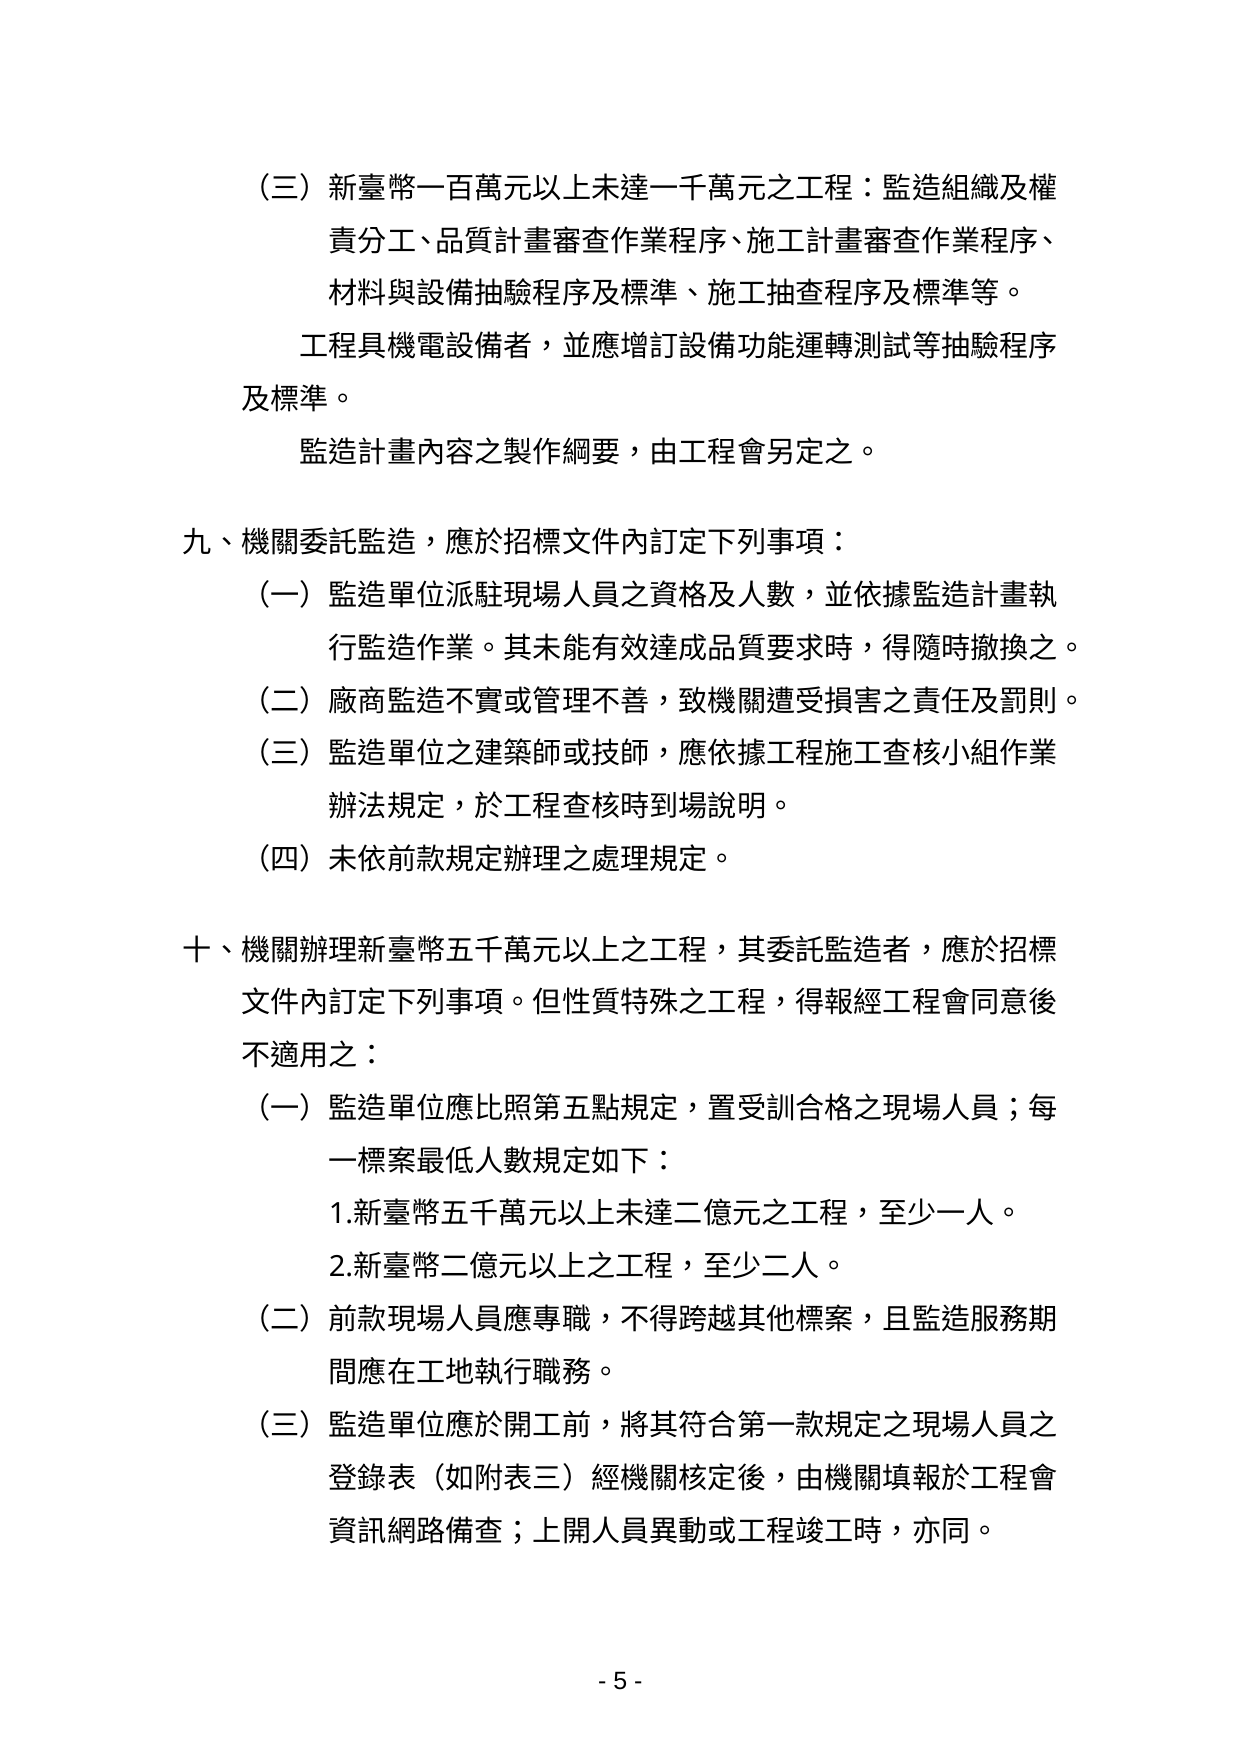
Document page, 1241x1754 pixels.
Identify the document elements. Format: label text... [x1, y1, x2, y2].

list 監造單位應比照第五點規定，置受訓合格之現場人員；每一標案最低人數規定如下： [241, 1084, 1058, 1179]
list 監造單位派駐現場人員之資格及人數，並依據監造計畫執行監造作業。其未能有效達成品質要求時，得隨時撤換之。 [241, 572, 1058, 667]
list 監造單位之建築師或技師，應依據工程施工查核小組作業辦法規定，於工程查核時到場說明。 [241, 730, 1058, 825]
text 1.新臺幣五千萬元以上未達二億元之工程，至少一人。 [328, 1190, 1058, 1232]
list 廠商監造不實或管理不善，致機關遭受損害之責任及罰則。 [241, 677, 1058, 719]
text 工程具機電設備者，並應增訂設備功能運轉測試等抽驗程序及標準。 [241, 323, 1058, 418]
list 未依前款規定辦理之處理規定。 [241, 836, 1058, 878]
text 2.新臺幣二億元以上之工程，至少二人。 [328, 1243, 1058, 1285]
list 機關辦理新臺幣五千萬元以上之工程，其委託監造者，應於招標文件內訂定下列事項。但性質特殊之工程，得報經工程會同意後不適用之： [183, 926, 1058, 1074]
list 機關委託監造，應於招標文件內訂定下列事項： [183, 519, 1058, 561]
text 監造計畫內容之製作綱要，由工程會另定之。 [241, 428, 1058, 471]
list 監造單位應於開工前，將其符合第一款規定之現場人員之登錄表（如附表三）經機關核定後，由機關填報於工程會資訊網路備查；上開人員異動或工程竣工時，亦同。 [241, 1402, 1058, 1549]
list 前款現場人員應專職，不得跨越其他標案，且監造服務期間應在工地執行職務。 [241, 1296, 1058, 1391]
list 新臺幣一百萬元以上未達一千萬元之工程：監造組織及權責分工、品質計畫審查作業程序、施工計畫審查作業程序、材料與設備抽驗程序及標準、施工抽查程序及標準等。 [241, 164, 1058, 312]
